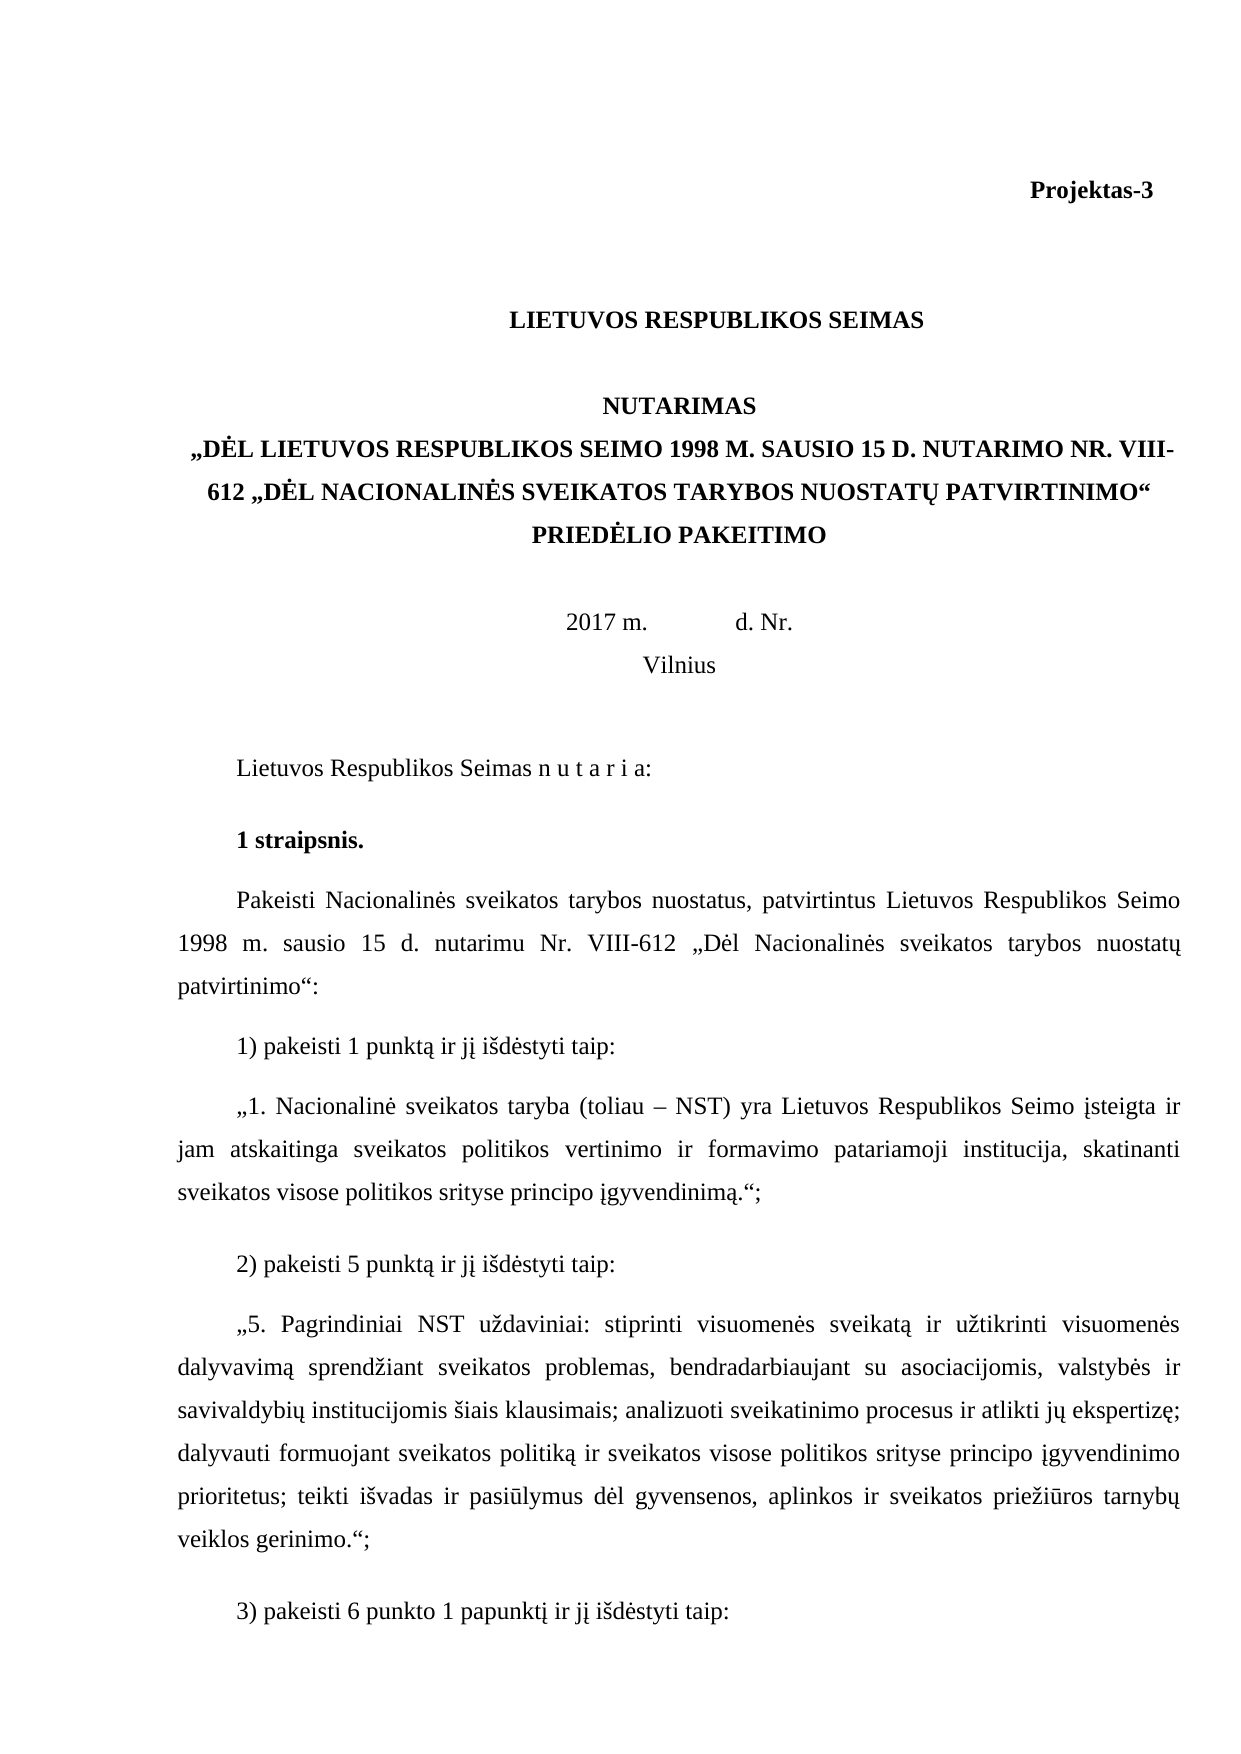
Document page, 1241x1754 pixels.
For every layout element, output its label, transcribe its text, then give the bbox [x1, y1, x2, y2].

text „5. Pagrindiniai NST uždaviniai: stiprinti visuomenės sveikatą ir užtikrinti visuomenės dalyvavimą sprendžiant sveikatos problemas, bendradarbiaujant su asociacijomis, valstybės ir savivaldybių institucijomis šiais klausimais; analizuoti sveikatinimo procesus ir atlikti jų ekspertizę; dalyvauti formuojant sveikatos politiką ir sveikatos visose politikos srityse principo įgyvendinimo prioritetus; teikti išvadas ir pasiūlymus dėl gyvensenos, aplinkos ir sveikatos priežiūros tarnybų veiklos gerinimo.“; [177, 1309, 1181, 1553]
text Projektas-3 [702, 176, 1181, 204]
text Lietuvos Respublikos Seimas n u t a r i a: [177, 753, 1181, 782]
text 1) pakeisti 1 punktą ir jį išdėstyti taip: [177, 1031, 1181, 1060]
text 2017 m. d. Nr. [177, 607, 1181, 636]
text 1 straipsnis. [177, 825, 1181, 854]
text 2) pakeisti 5 punktą ir jį išdėstyti taip: [177, 1249, 1181, 1278]
text „1. Nacionalinė sveikatos taryba (toliau – NST) yra Lietuvos Respublikos Seimo įsteigta ir jam atskaitinga sveikatos politikos vertinimo ir formavimo patariamoji institucija, skatinanti sveikatos visose politikos srityse principo įgyvendinimą.“; [177, 1091, 1181, 1206]
text LIETUVOS RESPUBLIKOS SEIMAS [177, 305, 1181, 334]
text 3) pakeisti 6 punkto 1 papunktį ir jį išdėstyti taip: [177, 1596, 1181, 1625]
text „DĖL LIETUVOS RESPUBLIKOS SEIMO 1998 M. SAUSIO 15 D. NUTARIMO NR. VIII-612 „DĖL NACIONALINĖS SVEIKATOS TARYBOS NUOSTATŲ PATVIRTINIMO“ PRIEDĖLIO PAKEITIMO [177, 434, 1181, 549]
text Pakeisti Nacionalinės sveikatos tarybos nuostatus, patvirtintus Lietuvos Respublikos Seimo 1998 m. sausio 15 d. nutarimu Nr. VIII-612 „Dėl Nacionalinės sveikatos tarybos nuostatų patvirtinimo“: [177, 885, 1181, 1000]
text Vilnius [177, 650, 1181, 679]
text NUTARIMAS [177, 391, 1181, 420]
